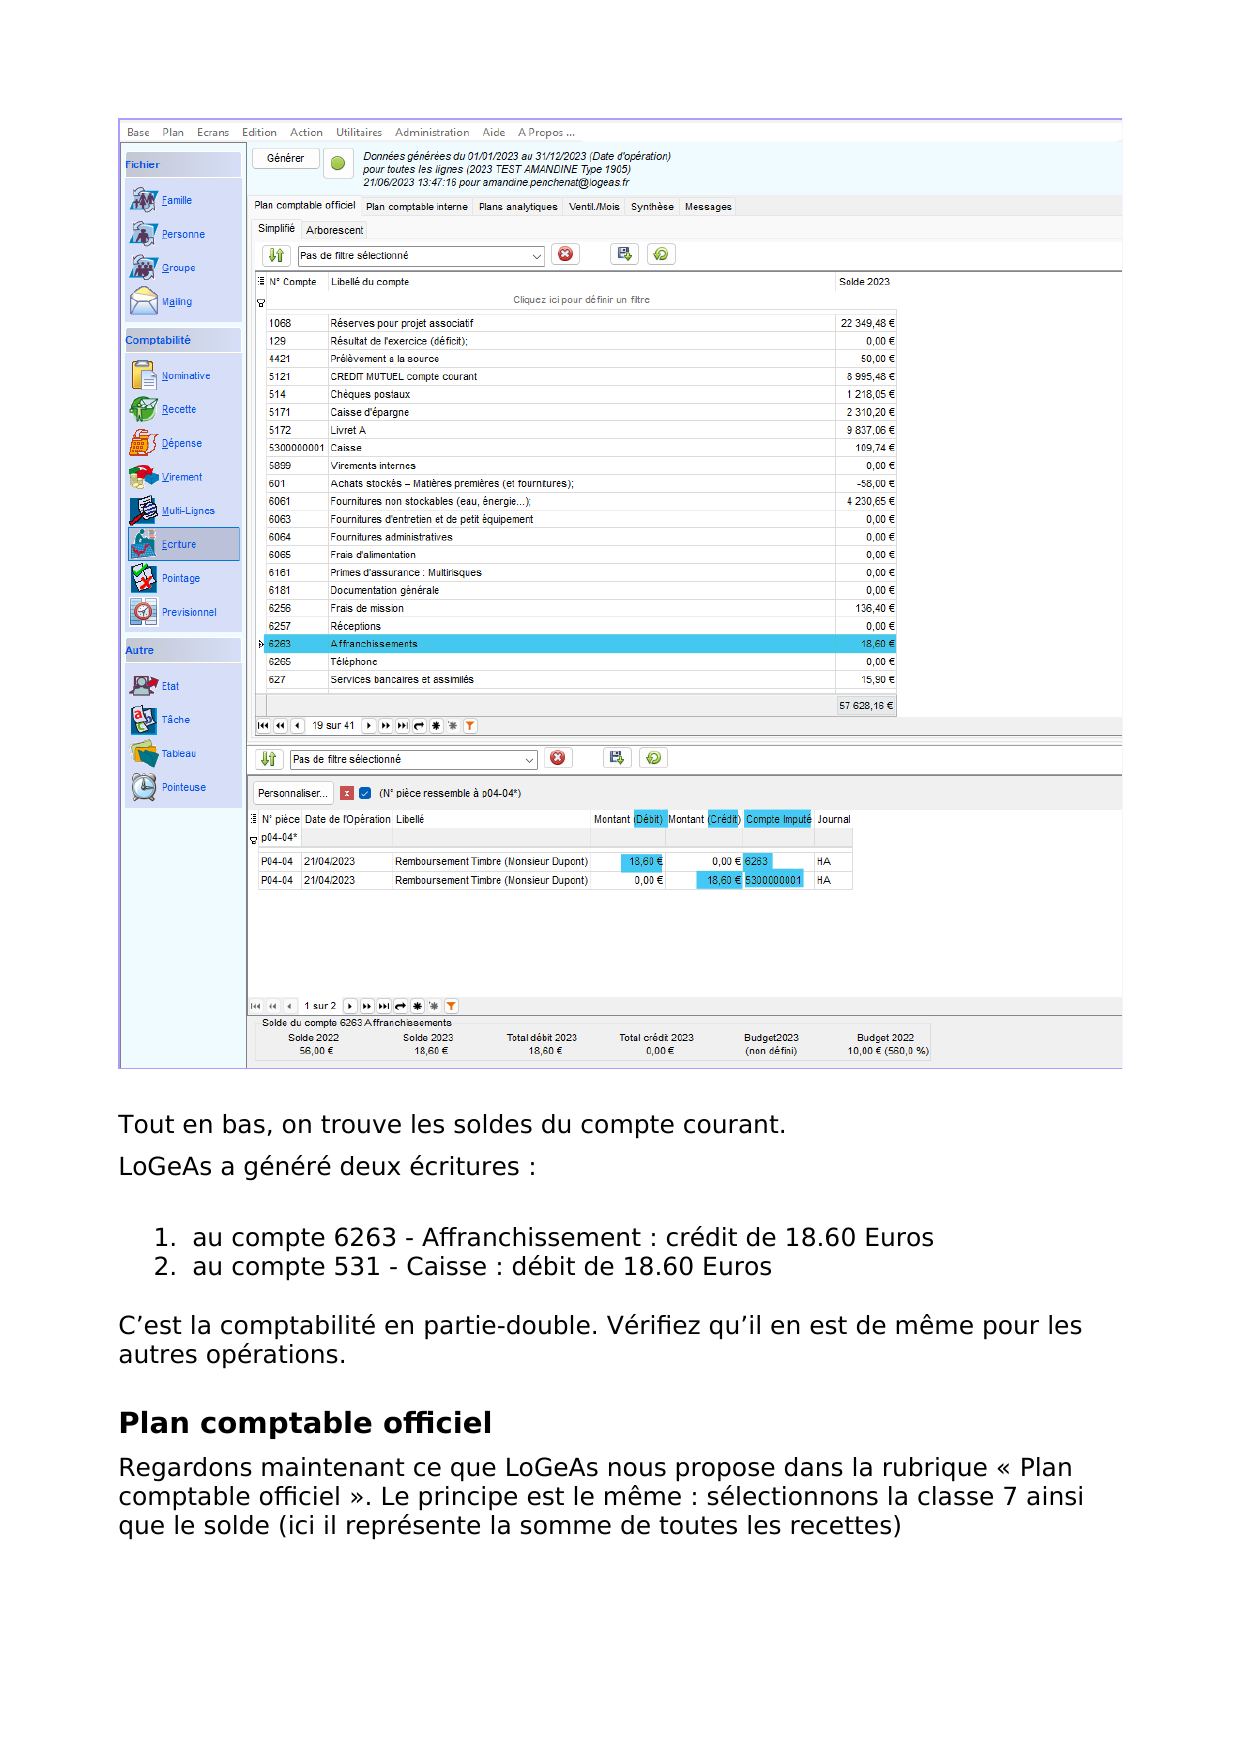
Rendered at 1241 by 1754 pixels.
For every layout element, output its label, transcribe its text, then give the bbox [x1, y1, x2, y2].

list au compte 6263 - Affranchissement : crédit de 18.60 Euros [177, 1223, 1122, 1252]
picture [118, 118, 1123, 1069]
text Regardons maintenant ce que LoGeAs nous propose dans la rubrique « Plan comptable officiel ». Le principe est le même : sélectionnons la classe 7 ainsi que le solde (ici il représente la somme de toutes les recettes) [118, 1453, 1122, 1541]
text LoGeAs a généré deux écritures : [118, 1152, 1122, 1181]
list au compte 531 - Caisse : débit de 18.60 Euros [177, 1252, 1122, 1281]
text C’est la comptabilité en partie-double. Vérifiez qu’il en est de même pour les autres opérations. [118, 1311, 1122, 1369]
text Tout en bas, on trouve les soldes du compte courant. [118, 1110, 1122, 1139]
subtitle Plan comptable officiel [118, 1407, 1122, 1441]
